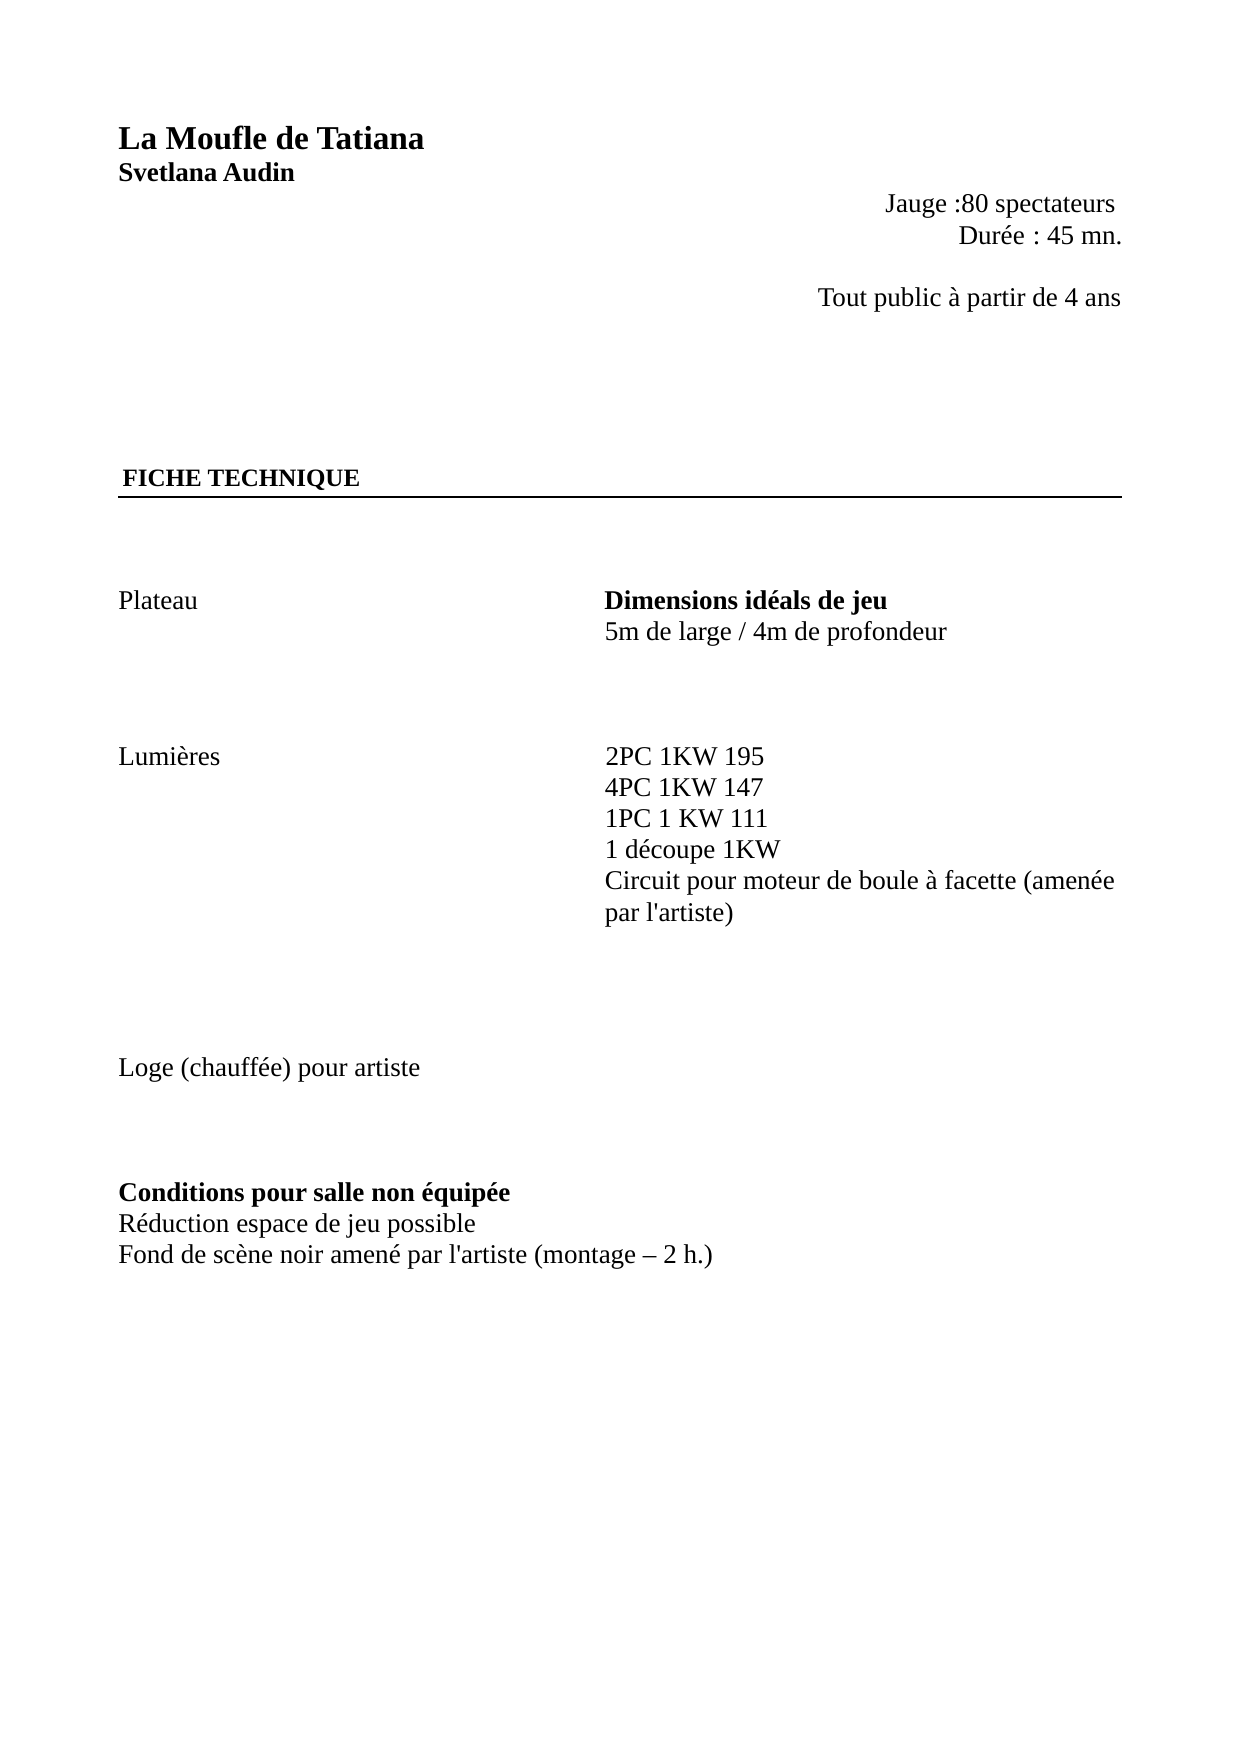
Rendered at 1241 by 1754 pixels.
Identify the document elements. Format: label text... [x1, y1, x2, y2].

text 1 découpe 1KW [118, 833, 1122, 864]
text Loge (chauffée) pour artiste [118, 1051, 1122, 1082]
text Réduction espace de jeu possible [118, 1207, 1122, 1238]
text Durée : 45 mn. [118, 219, 1122, 250]
text Conditions pour salle non équipée [118, 1176, 1122, 1207]
text Tout public à partir de 4 ans [118, 281, 1122, 312]
text 1PC 1 KW 111 [118, 802, 1122, 833]
text FICHE TECHNIQUE [118, 458, 1122, 496]
text 5m de large / 4m de profondeur [118, 615, 1122, 646]
text 4PC 1KW 147 [118, 771, 1122, 802]
text par l'artiste) [118, 896, 1122, 927]
text Circuit pour moteur de boule à facette (amenée [118, 864, 1122, 896]
text Plateau Dimensions idéals de jeu [118, 584, 1122, 615]
text Svetlana Audin [118, 156, 1122, 188]
text La Moufle de Tatiana [118, 118, 1122, 156]
text Lumières 2PC 1KW 195 [118, 740, 1122, 771]
text Fond de scène noir amené par l'artiste (montage – 2 h.) [118, 1238, 1122, 1269]
text Jauge :80 spectateurs [118, 188, 1122, 219]
